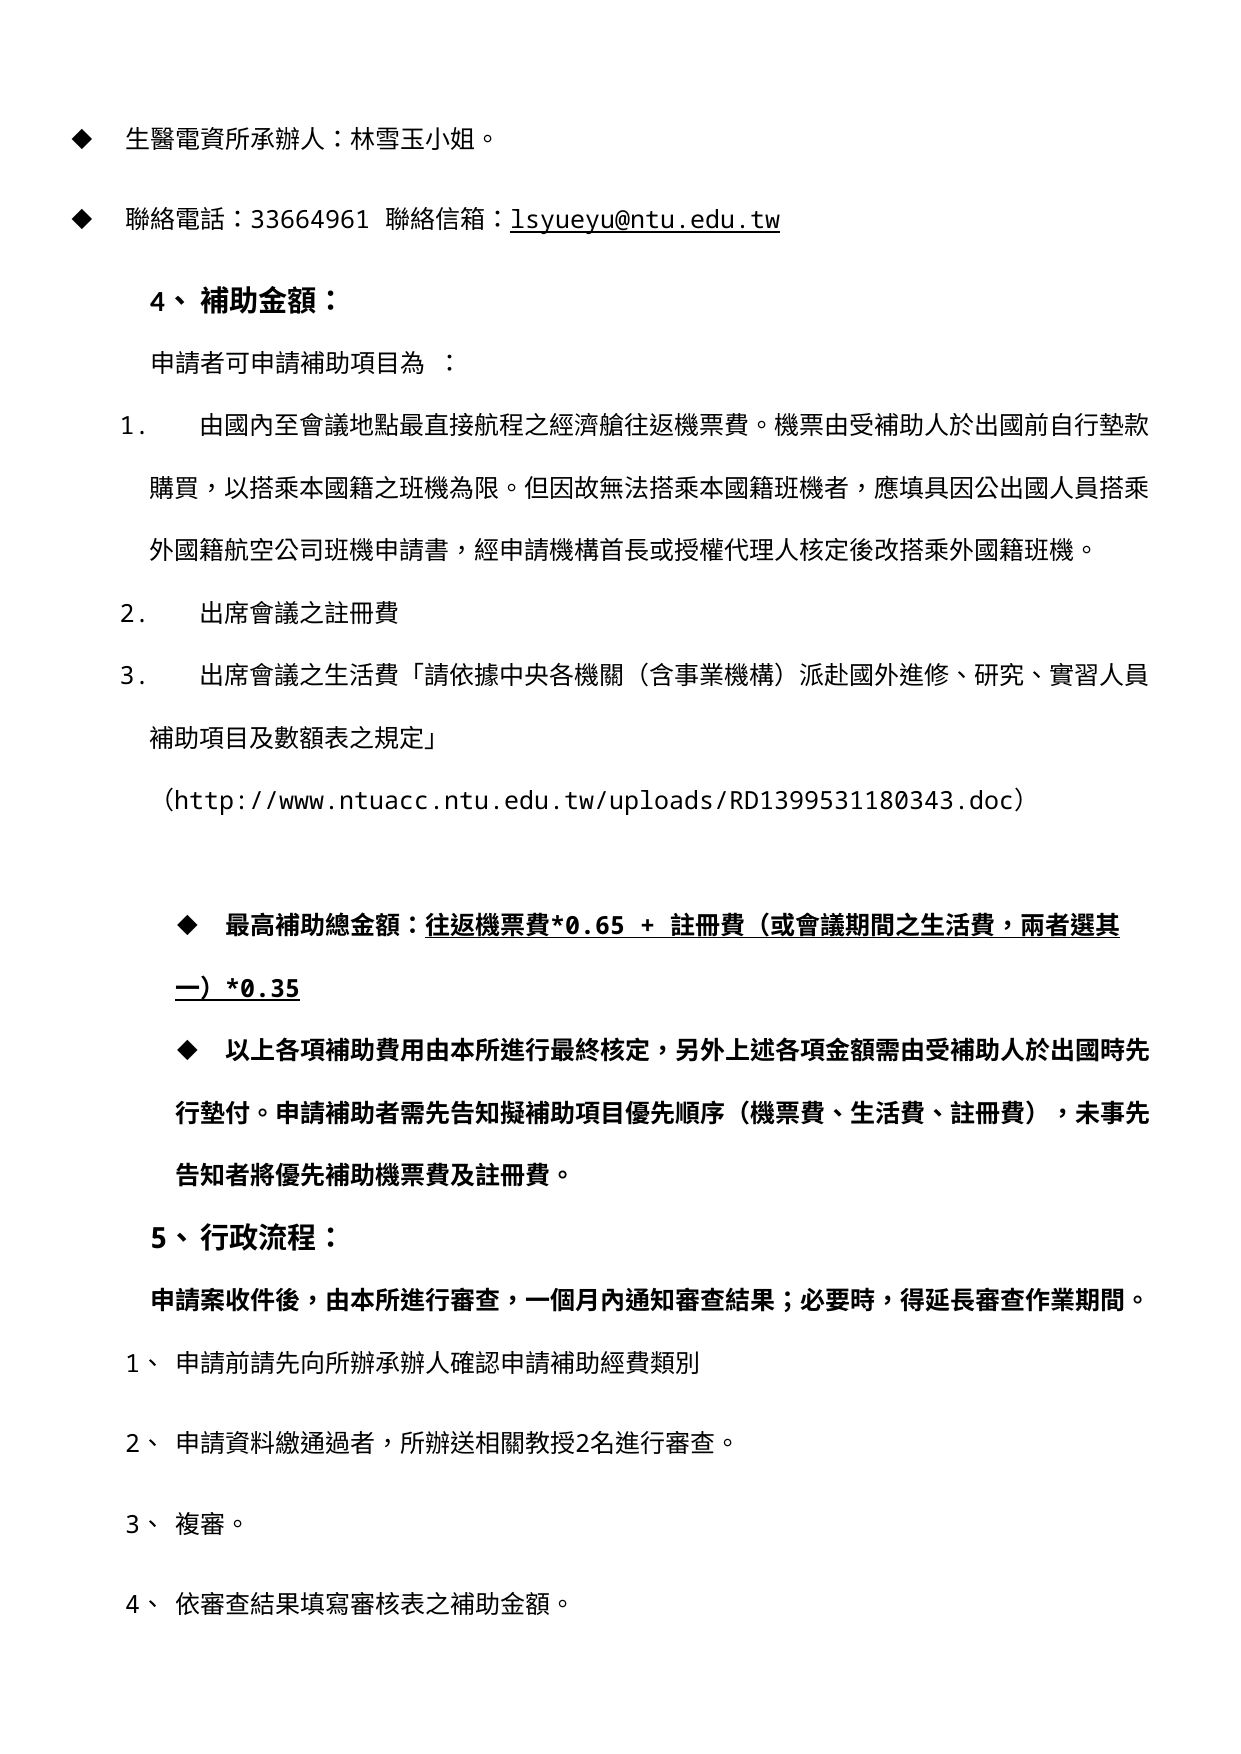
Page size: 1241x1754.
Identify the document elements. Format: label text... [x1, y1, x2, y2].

list 出席會議之生活費「請依據中央各機關（含事業機構）派赴國外進修、研究、實習人員補助項目及數額表之規定」 （http://www.ntuacc.ntu.edu.tw/uploads/RD1399531180343.doc） [119, 632, 1165, 819]
list 申請前請先向所辦承辦人確認申請補助經費類別 [125, 1319, 1165, 1382]
list 生醫電資所承辦人：林雪玉小姐。 [69, 96, 1165, 158]
list 最高補助總金額：往返機票費*0.65 + 註冊費（或會議期間之生活費，兩者選其一）*0.35 [175, 882, 1165, 1007]
list 行政流程： [150, 1194, 1165, 1257]
text 申請者可申請補助項目為 ： [75, 319, 1165, 382]
list 申請資料繳通過者，所辦送相關教授2名進行審查。 [125, 1400, 1165, 1463]
list 補助金額： [150, 257, 1165, 319]
list 聯絡電話：33664961 聯絡信箱：lsyueyu@ntu.edu.tw [69, 176, 1165, 239]
list 由國內至會議地點最直接航程之經濟艙往返機票費。機票由受補助人於出國前自行墊款購買，以搭乘本國籍之班機為限。但因故無法搭乘本國籍班機者，應填具因公出國人員搭乘外國籍航空公司班機申請書，經申請機構首長或授權代理人核定後改搭乘外國籍班機。 [119, 382, 1165, 569]
list 出席會議之註冊費 [119, 569, 1165, 632]
text 申請案收件後，由本所進行審查，一個月內通知審查結果；必要時，得延長審查作業期間。 [150, 1257, 1165, 1319]
list 依審查結果填寫審核表之補助金額。 [125, 1561, 1165, 1624]
list 複審。 [125, 1481, 1165, 1543]
list 以上各項補助費用由本所進行最終核定，另外上述各項金額需由受補助人於出國時先行墊付。申請補助者需先告知擬補助項目優先順序（機票費、生活費、註冊費），未事先告知者將優先補助機票費及註冊費。 [175, 1007, 1165, 1194]
